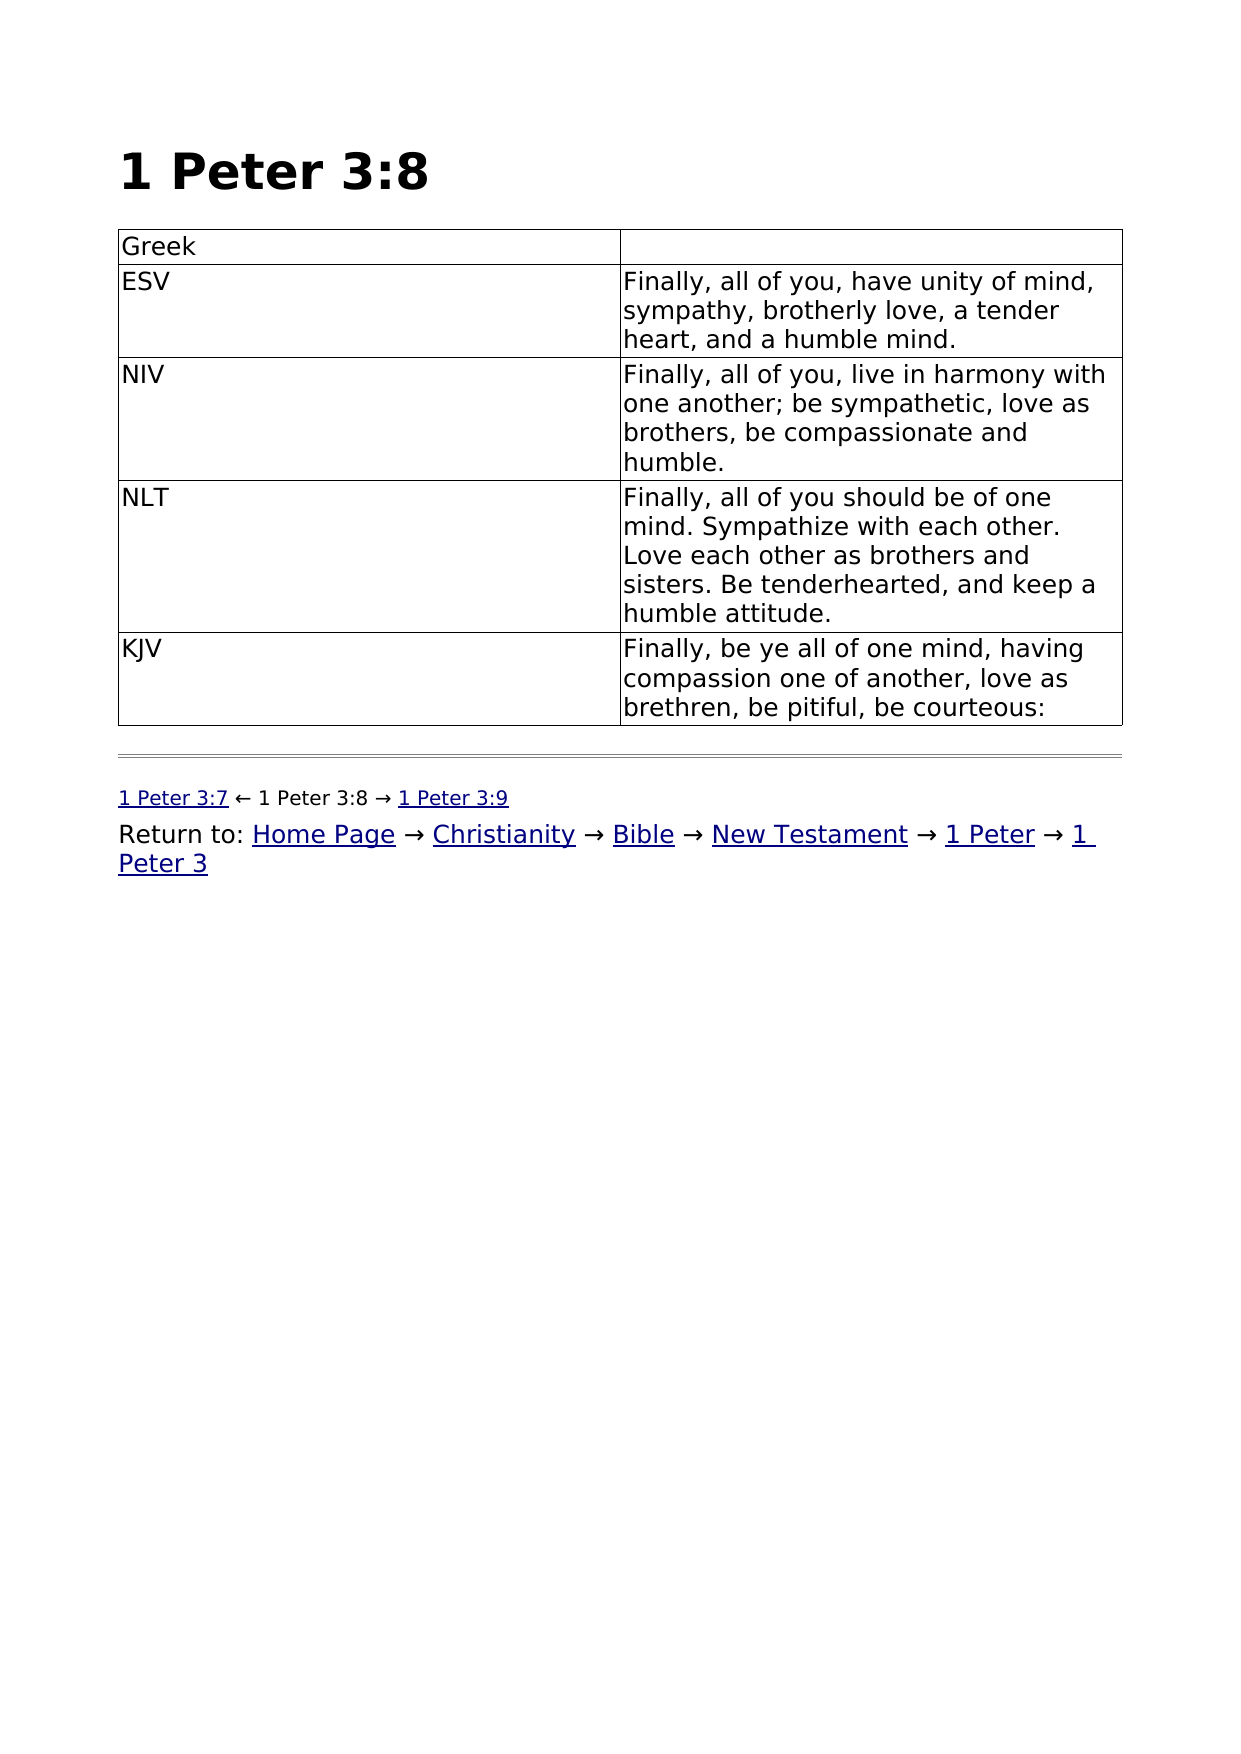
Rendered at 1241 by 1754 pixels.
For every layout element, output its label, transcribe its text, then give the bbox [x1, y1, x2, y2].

text Return to: Home Page → Christianity → Bible → New Testament → 1 Peter → 1 Peter 3 [118, 820, 1122, 879]
text 1 Peter 3:7 ← 1 Peter 3:8 → 1 Peter 3:9 [118, 786, 1122, 820]
table_cell NIV [119, 358, 620, 480]
table_cell NLT [119, 481, 620, 632]
table_cell Finally, all of you, have unity of mind, sympathy, brotherly love, a tender heart, and a humble mind. [621, 265, 1122, 357]
table_cell Finally, be ye all of one mind, having compassion one of another, love as brethren, be pitiful, be courteous: [621, 633, 1122, 725]
table_cell Finally, all of you, live in harmony with one another; be sympathetic, love as brothers, be compassionate and humble. [621, 358, 1122, 480]
table_cell KJV [119, 633, 620, 725]
subtitle 1 Peter 3:8 [118, 143, 1122, 201]
table_cell Finally, all of you should be of one mind. Sympathize with each other. Love each other as brothers and sisters. Be tenderhearted, and keep a humble attitude. [621, 481, 1122, 632]
table_header [621, 230, 1122, 264]
table_header Greek [119, 230, 620, 264]
table_cell ESV [119, 265, 620, 357]
